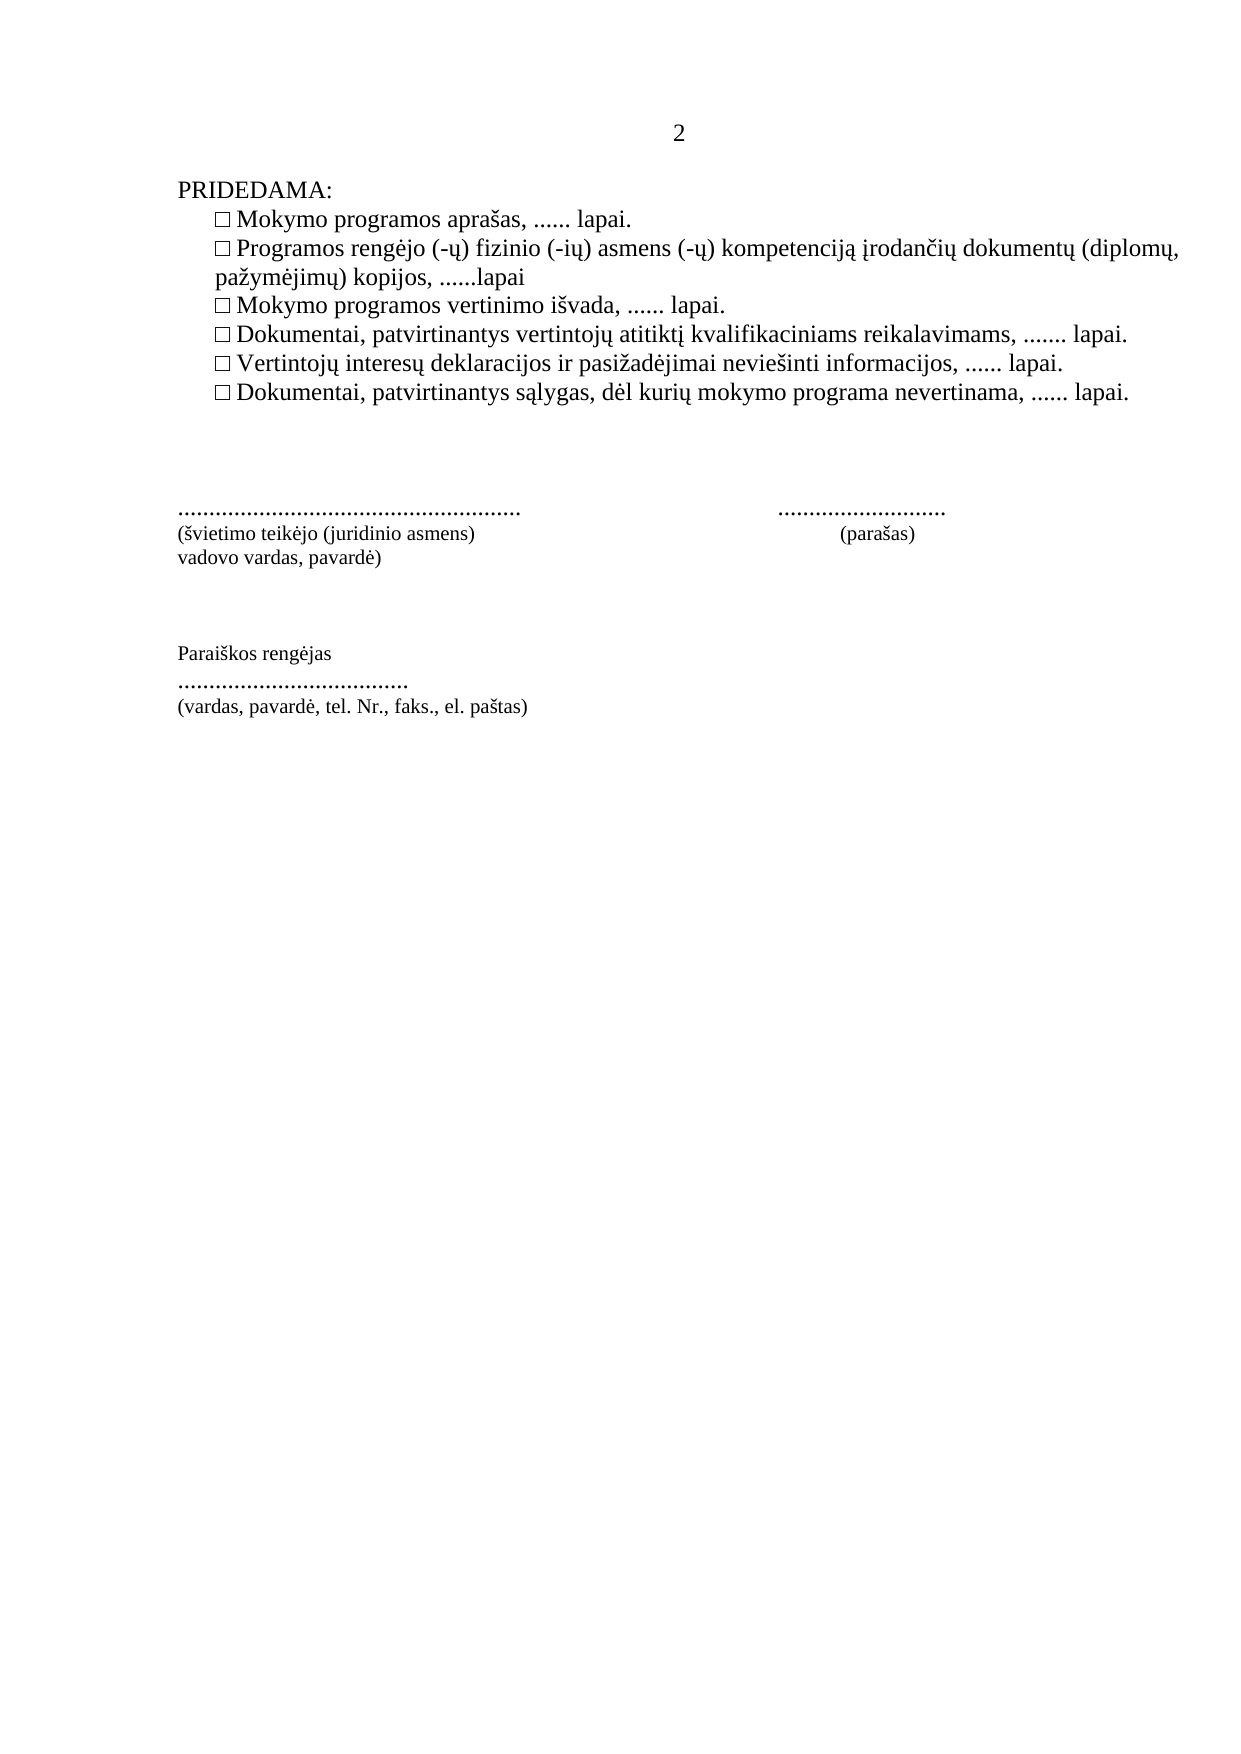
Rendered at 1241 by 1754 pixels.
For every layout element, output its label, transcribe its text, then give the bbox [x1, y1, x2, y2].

text ..................................... [177, 665, 1181, 694]
text □ Dokumentai, patvirtinantys sąlygas, dėl kurių mokymo programa nevertinama, ...... lapai. [215, 377, 1181, 406]
text PRIDEDAMA: [177, 176, 1181, 204]
text vadovo vardas, pavardė) [177, 545, 1181, 569]
text □ Dokumentai, patvirtinantys vertintojų atitiktį kvalifikaciniams reikalavimams, ....... lapai. [215, 319, 1181, 348]
text □ Vertintojų interesų deklaracijos ir pasižadėjimai neviešinti informacijos, ...... lapai. [215, 348, 1181, 377]
text ....................................................... ........................... [177, 492, 1181, 521]
text □ Programos rengėjo (-ų) fizinio (-ių) asmens (-ų) kompetenciją įrodančių dokumentų (diplomų, pažymėjimų) kopijos, ......lapai [215, 233, 1181, 291]
text (švietimo teikėjo (juridinio asmens) (parašas) [177, 521, 1181, 545]
text □ Mokymo programos aprašas, ...... lapai. [215, 204, 1181, 233]
text □ Mokymo programos vertinimo išvada, ...... lapai. [215, 291, 1181, 319]
text (vardas, pavardė, tel. Nr., faks., el. paštas) [177, 694, 1181, 718]
text Paraiškos rengėjas [177, 641, 1181, 665]
